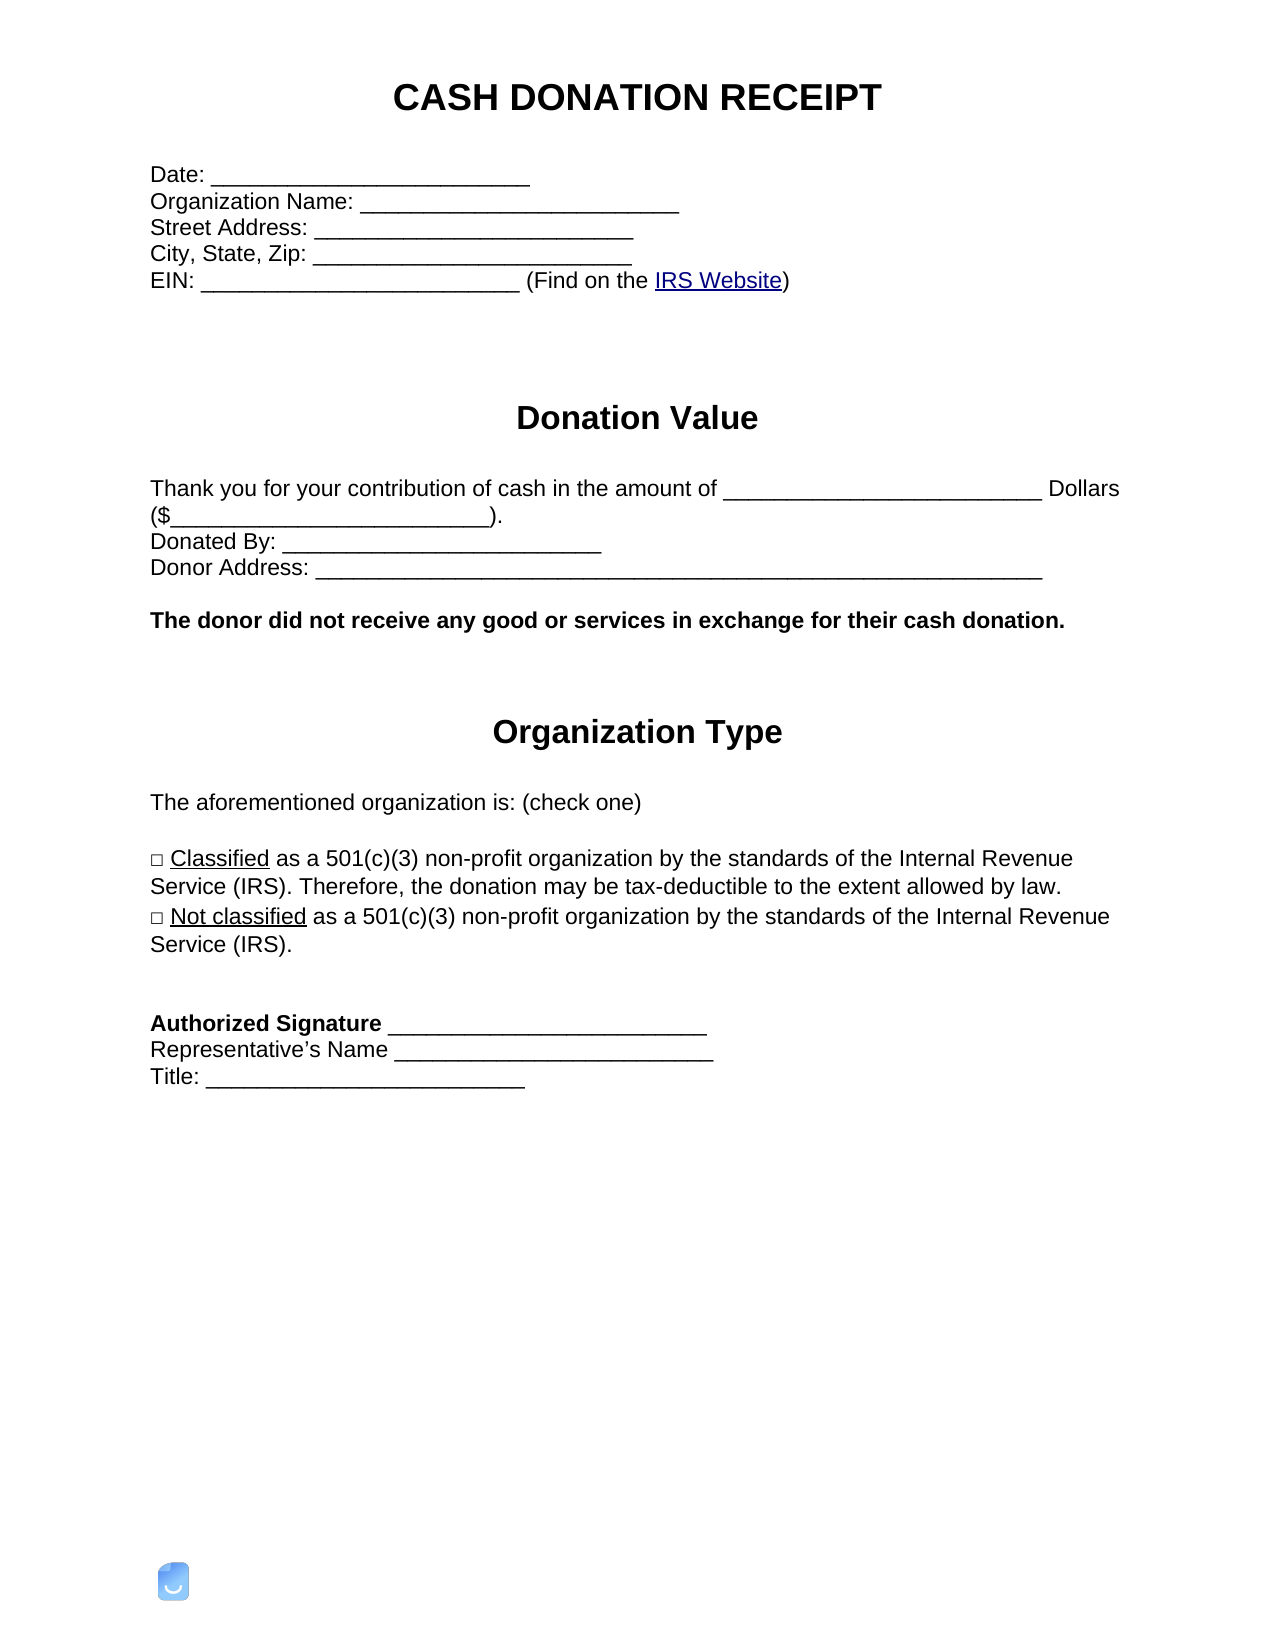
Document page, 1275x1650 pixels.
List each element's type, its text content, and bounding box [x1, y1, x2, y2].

text ☐ Not classified as a 501(c)(3) non-profit organization by the standards of the Internal Revenue Service (IRS). [150, 900, 1125, 957]
text Thank you for your contribution of cash in the amount of _________________________ Dollars ($_________________________). [150, 475, 1125, 528]
text City, State, Zip: _________________________ [150, 240, 1125, 267]
text Organization Name: _________________________ [150, 188, 1125, 214]
text Date: _________________________ [150, 161, 1125, 188]
text Donation Value [150, 398, 1125, 437]
text Donated By: _________________________ [150, 528, 1125, 554]
text CASH DONATION RECEIPT [150, 75, 1125, 118]
text ☐ Classified as a 501(c)(3) non-profit organization by the standards of the Internal Revenue Service (IRS). Therefore, the donation may be tax-deductible to the extent allowed by law. [150, 842, 1125, 900]
text Representative’s Name _________________________ [150, 1036, 1125, 1063]
text The aforementioned organization is: (check one) [150, 789, 1125, 816]
text Street Address: _________________________ [150, 214, 1125, 240]
text Donor Address: _________________________________________________________ [150, 554, 1125, 581]
text EIN: _________________________ (Find on the IRS Website) [150, 267, 1125, 293]
text Authorized Signature _________________________ [150, 1010, 1125, 1036]
text Title: _________________________ [150, 1063, 1125, 1089]
text Organization Type [150, 712, 1125, 751]
text The donor did not receive any good or services in exchange for their cash donation. [150, 607, 1125, 633]
